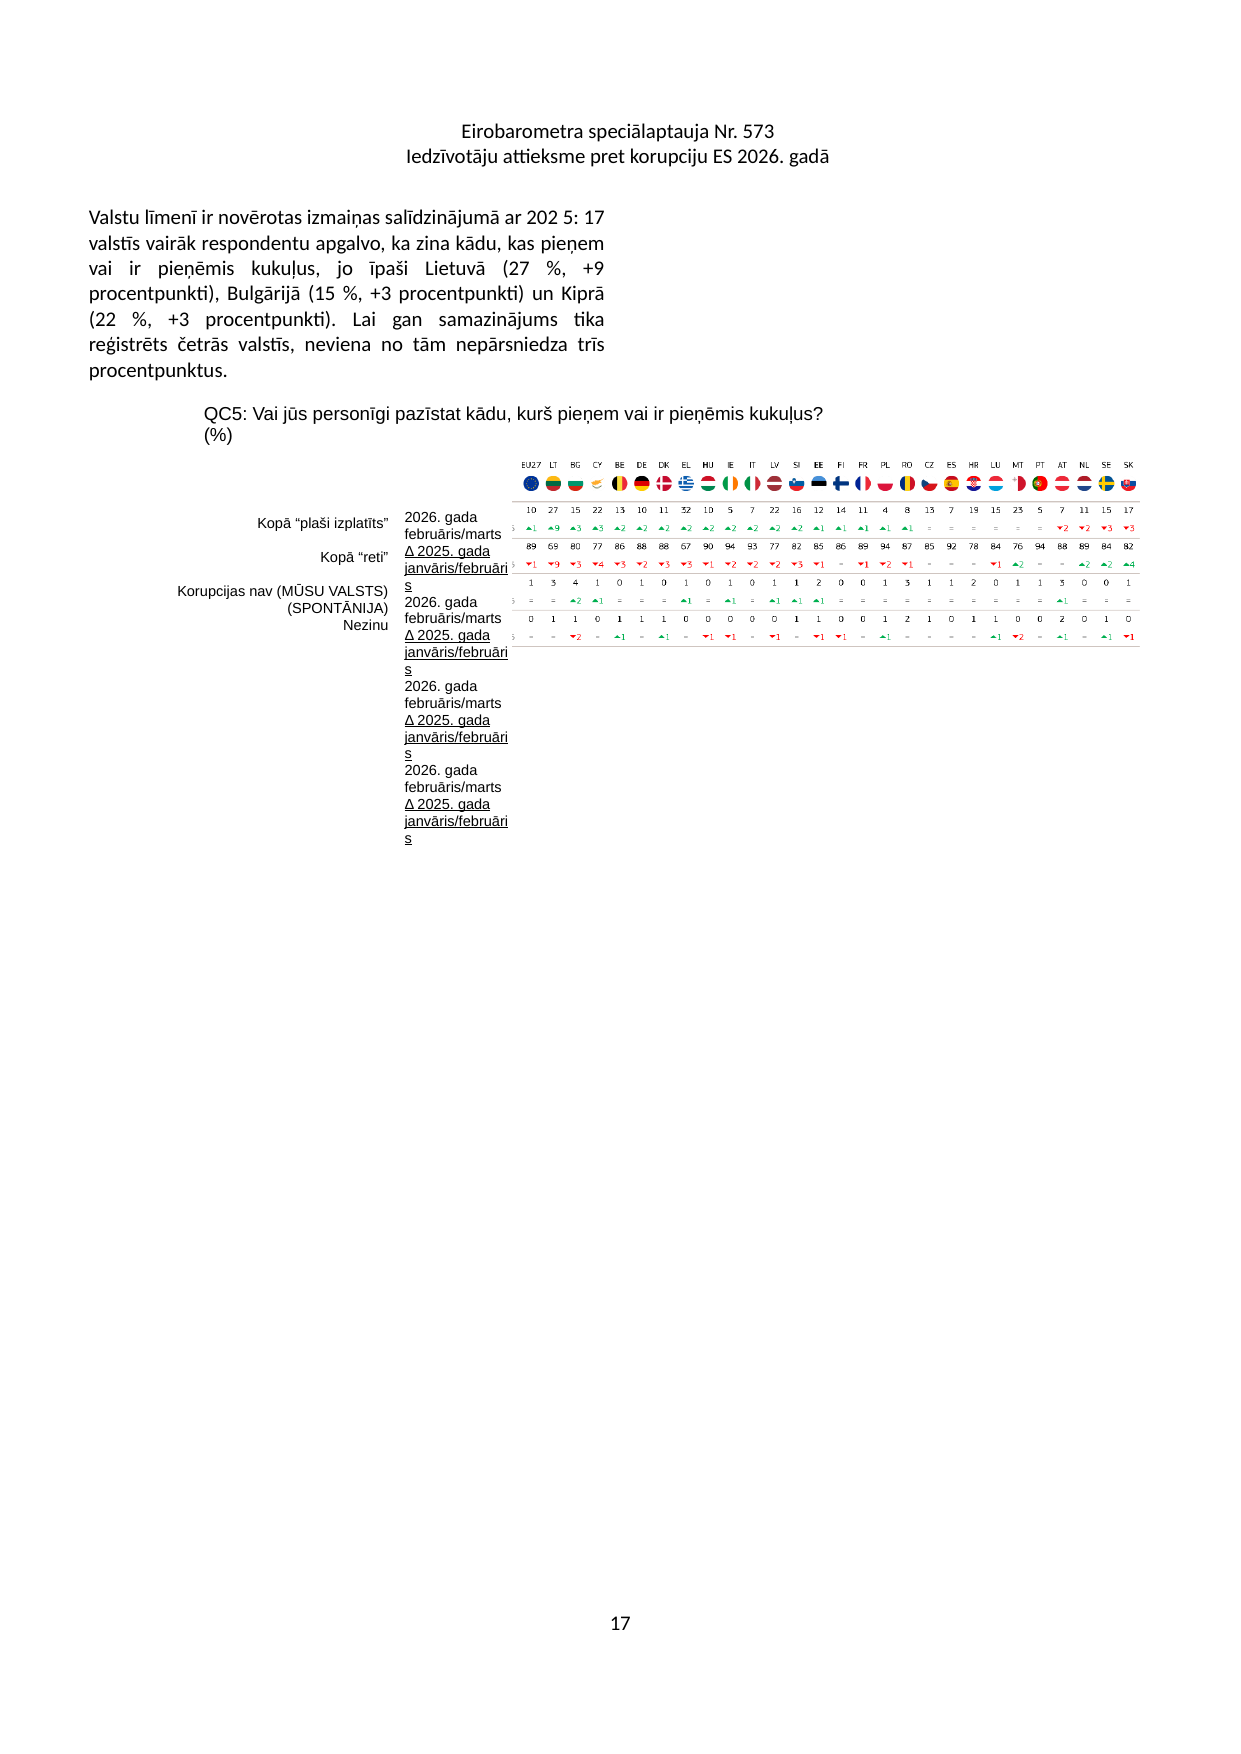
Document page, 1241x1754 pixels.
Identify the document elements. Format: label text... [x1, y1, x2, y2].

text Valstu līmenī ir novērotas izmaiņas salīdzinājumā ar 202 5: 17 valstīs vairāk respondentu apgalvo, ka zina kādu, kas pieņem vai ir pieņēmis kukuļus, jo īpaši Lietuvā (27 %, +9 procentpunkti), Bulgārijā (15 %, +3 procentpunkti) un Kiprā (22 %, +3 procentpunkti). Lai gan samazinājums tika reģistrēts četrās valstīs, neviena no tām nepārsniedza trīs procentpunktus. [88, 204, 605, 382]
picture [512, 446, 1146, 652]
